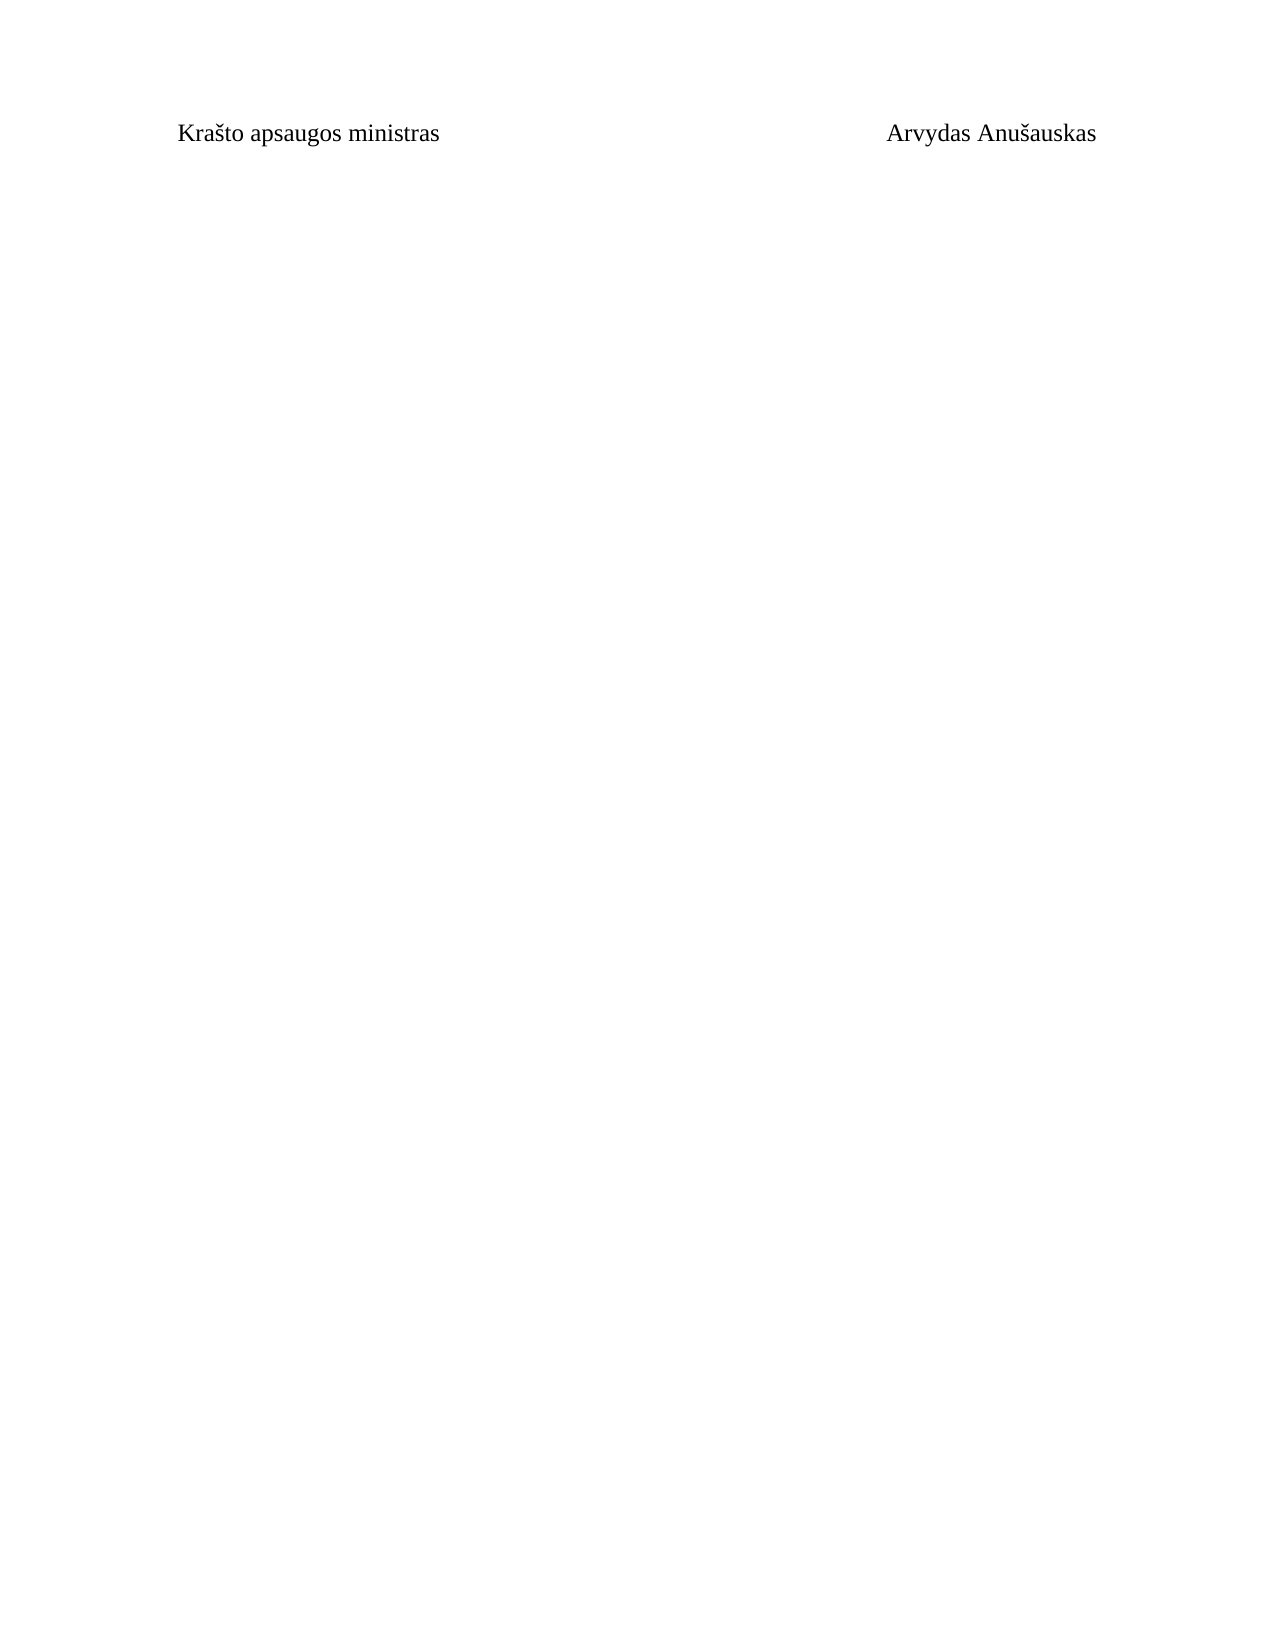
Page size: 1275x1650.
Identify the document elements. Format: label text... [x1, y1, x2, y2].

text Krašto apsaugos ministras Arvydas Anušauskas [177, 118, 1157, 147]
